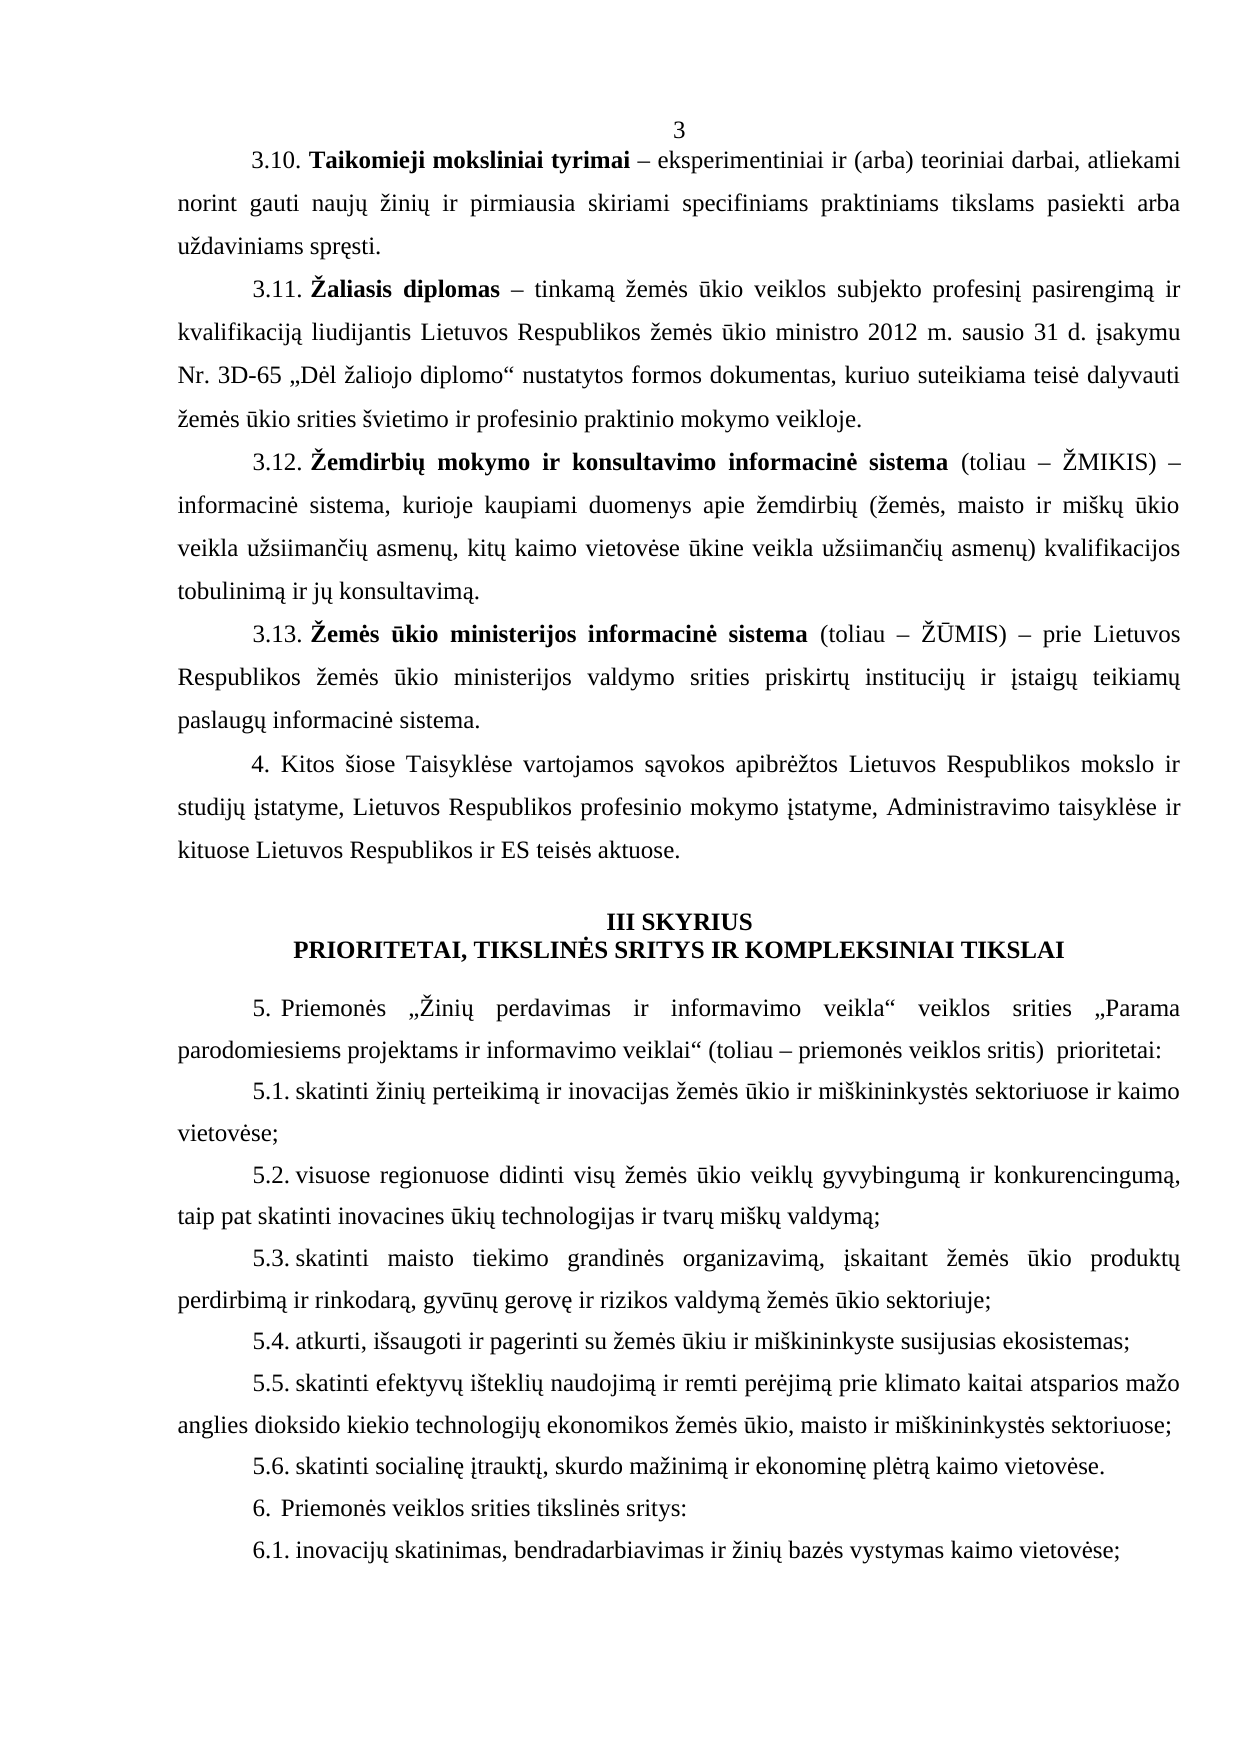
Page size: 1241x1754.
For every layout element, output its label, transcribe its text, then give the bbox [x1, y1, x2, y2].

text III SKYRIUS [177, 907, 1181, 936]
text 5.5. skatinti efektyvų išteklių naudojimą ir remti perėjimą prie klimato kaitai atsparios mažo anglies dioksido kiekio technologijų ekonomikos žemės ūkio, maisto ir miškininkystės sektoriuose; [177, 1368, 1181, 1438]
text 5.6. skatinti socialinę įtrauktį, skurdo mažinimą ir ekonominę plėtrą kaimo vietovėse. [177, 1451, 1181, 1480]
text 3.12. Žemdirbių mokymo ir konsultavimo informacinė sistema (toliau – ŽMIKIS) – informacinė sistema, kurioje kaupiami duomenys apie žemdirbių (žemės, maisto ir miškų ūkio veikla užsiimančių asmenų, kitų kaimo vietovėse ūkine veikla užsiimančių asmenų) kvalifikacijos tobulinimą ir jų konsultavimą. [177, 447, 1181, 605]
text 5.2. visuose regionuose didinti visų žemės ūkio veiklų gyvybingumą ir konkurencingumą, taip pat skatinti inovacines ūkių technologijas ir tvarų miškų valdymą; [177, 1160, 1181, 1230]
text 3.11. Žaliasis diplomas – tinkamą žemės ūkio veiklos subjekto profesinį pasirengimą ir kvalifikaciją liudijantis Lietuvos Respublikos žemės ūkio ministro 2012 m. sausio 31 d. įsakymu Nr. 3D-65 „Dėl žaliojo diplomo“ nustatytos formos dokumentas, kuriuo suteikiama teisė dalyvauti žemės ūkio srities švietimo ir profesinio praktinio mokymo veikloje. [177, 274, 1181, 432]
text 6.1. inovacijų skatinimas, bendradarbiavimas ir žinių bazės vystymas kaimo vietovėse; [177, 1535, 1181, 1563]
text 5.3. skatinti maisto tiekimo grandinės organizavimą, įskaitant žemės ūkio produktų perdirbimą ir rinkodarą, gyvūnų gerovę ir rizikos valdymą žemės ūkio sektoriuje; [177, 1243, 1181, 1313]
text 3.10. Taikomieji moksliniai tyrimai – eksperimentiniai ir (arba) teoriniai darbai, atliekami norint gauti naujų žinių ir pirmiausia skiriami specifiniams praktiniams tikslams pasiekti arba uždaviniams spręsti. [177, 145, 1181, 260]
text PRIORITETAI, TIKSLINĖS SRITYS IR KOMPLEKSINIAI TIKSLAI [177, 936, 1181, 964]
text 5. Priemonės „Žinių perdavimas ir informavimo veikla“ veiklos srities „Parama parodomiesiems projektams ir informavimo veiklai“ (toliau – priemonės veiklos sritis) prioritetai: [177, 993, 1181, 1063]
text 5.1. skatinti žinių perteikimą ir inovacijas žemės ūkio ir miškininkystės sektoriuose ir kaimo vietovėse; [177, 1076, 1181, 1147]
text 5.4. atkurti, išsaugoti ir pagerinti su žemės ūkiu ir miškininkyste susijusias ekosistemas; [177, 1326, 1181, 1355]
text 3.13. Žemės ūkio ministerijos informacinė sistema (toliau – ŽŪMIS) – prie Lietuvos Respublikos žemės ūkio ministerijos valdymo srities priskirtų institucijų ir įstaigų teikiamų paslaugų informacinė sistema. [177, 619, 1181, 734]
text 4. Kitos šiose Taisyklėse vartojamos sąvokos apibrėžtos Lietuvos Respublikos mokslo ir studijų įstatyme, Lietuvos Respublikos profesinio mokymo įstatyme, Administravimo taisyklėse ir kituose Lietuvos Respublikos ir ES teisės aktuose. [177, 749, 1181, 864]
text 6. Priemonės veiklos srities tikslinės sritys: [177, 1493, 1181, 1522]
